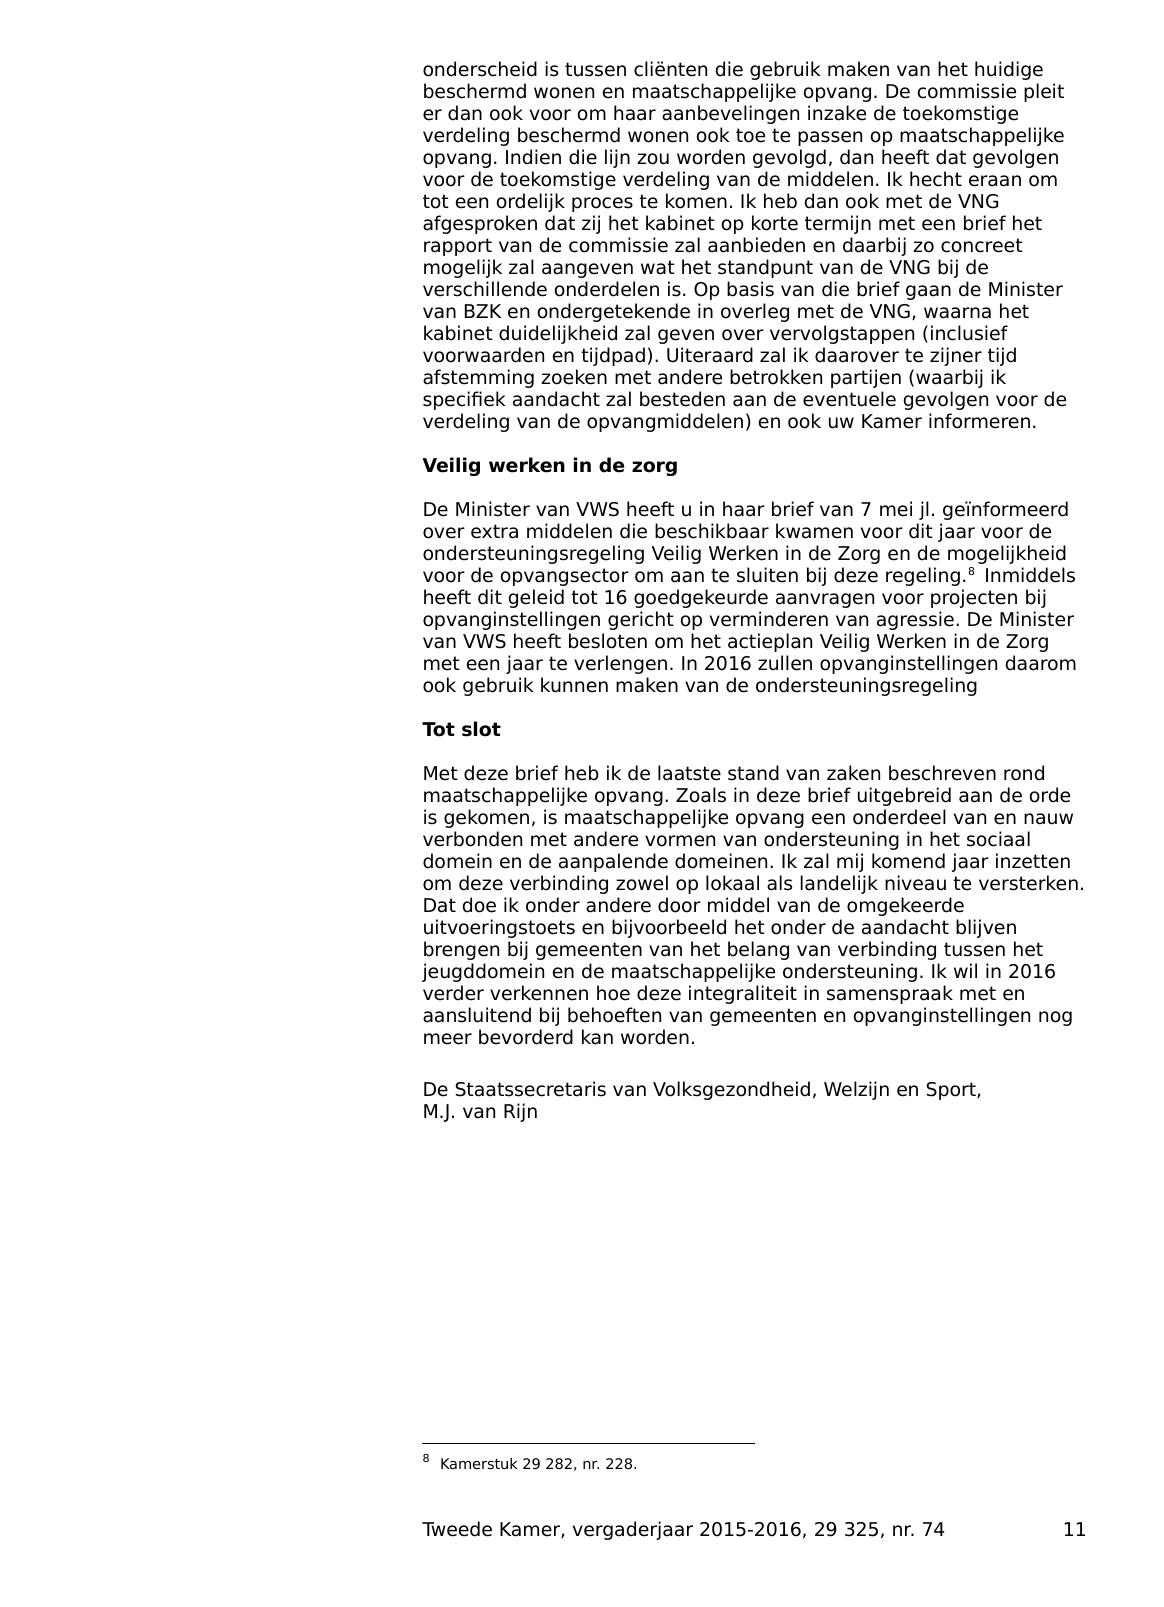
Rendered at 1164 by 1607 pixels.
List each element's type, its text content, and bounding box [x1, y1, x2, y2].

text Met deze brief heb ik de laatste stand van zaken beschreven rond maatschappelijke opvang. Zoals in deze brief uitgebreid aan de orde is gekomen, is maatschappelijke opvang een onderdeel van en nauw verbonden met andere vormen van ondersteuning in het sociaal domein en de aanpalende domeinen. Ik zal mij komend jaar inzetten om deze verbinding zowel op lokaal als landelijk niveau te versterken. Dat doe ik onder andere door middel van de omgekeerde uitvoeringstoets en bijvoorbeeld het onder de aandacht blijven brengen bij gemeenten van het belang van verbinding tussen het jeugddomein en de maatschappelijke ondersteuning. Ik wil in 2016 verder verkennen hoe deze integraliteit in samenspraak met en aansluitend bij behoeften van gemeenten en opvanginstellingen nog meer bevorderd kan worden. [422, 763, 1087, 1049]
text De Staatssecretaris van Volksgezondheid, Welzijn en Sport, M.J. van Rijn [422, 1079, 1087, 1123]
subtitle Veilig werken in de zorg [422, 455, 1087, 477]
text De Minister van VWS heeft u in haar brief van 7 mei jl. geïnformeerd over extra middelen die beschikbaar kwamen voor dit jaar voor de ondersteuningsregeling Veilig Werken in de Zorg en de mogelijkheid voor de opvangsector om aan te sluiten bij deze regeling. Inmiddels heeft dit geleid tot 16 goedgekeurde aanvragen voor projecten bij opvanginstellingen gericht op verminderen van agressie. De Minister van VWS heeft besloten om het actieplan Veilig Werken in de Zorg met een jaar te verlengen. In 2016 zullen opvanginstellingen daarom ook gebruik kunnen maken van de ondersteuningsregeling [422, 499, 1087, 697]
text Kamerstuk 29 282, nr. 228. [422, 1452, 1087, 1474]
text onderscheid is tussen cliënten die gebruik maken van het huidige beschermd wonen en maatschappelijke opvang. De commissie pleit er dan ook voor om haar aanbevelingen inzake de toekomstige verdeling beschermd wonen ook toe te passen op maatschappelijke opvang. Indien die lijn zou worden gevolgd, dan heeft dat gevolgen voor de toekomstige verdeling van de middelen. Ik hecht eraan om tot een ordelijk proces te komen. Ik heb dan ook met de VNG afgesproken dat zij het kabinet op korte termijn met een brief het rapport van de commissie zal aanbieden en daarbij zo concreet mogelijk zal aangeven wat het standpunt van de VNG bij de verschillende onderdelen is. Op basis van die brief gaan de Minister van BZK en ondergetekende in overleg met de VNG, waarna het kabinet duidelijkheid zal geven over vervolgstappen (inclusief voorwaarden en tijdpad). Uiteraard zal ik daarover te zijner tijd afstemming zoeken met andere betrokken partijen (waarbij ik specifiek aandacht zal besteden aan de eventuele gevolgen voor de verdeling van de opvangmiddelen) en ook uw Kamer informeren. [422, 59, 1087, 433]
subtitle Tot slot [422, 719, 1087, 741]
